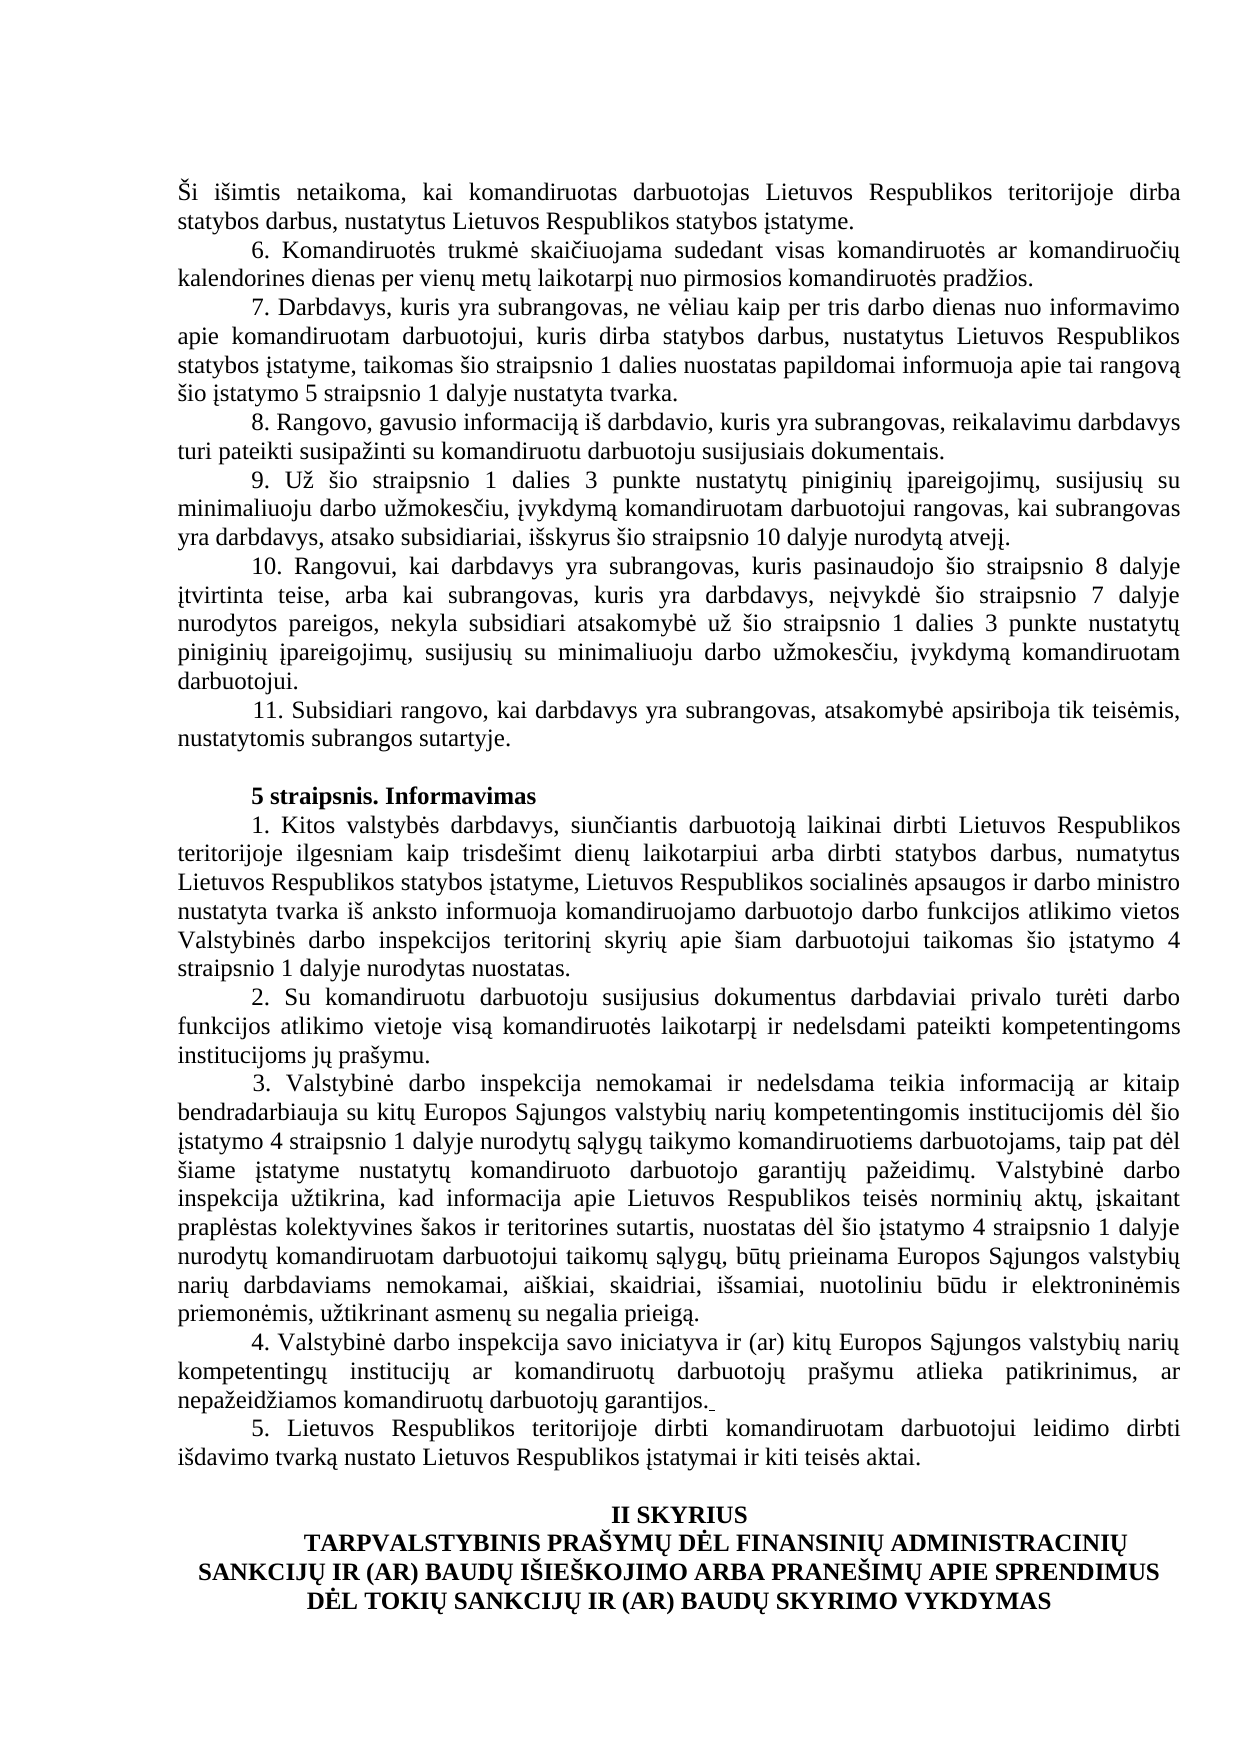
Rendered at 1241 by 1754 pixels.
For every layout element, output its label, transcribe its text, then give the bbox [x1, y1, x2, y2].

text 2. Su komandiruotu darbuotoju susijusius dokumentus darbdaviai privalo turėti darbo funkcijos atlikimo vietoje visą komandiruotės laikotarpį ir nedelsdami pateikti kompetentingoms institucijoms jų prašymu. [177, 982, 1181, 1068]
text 6. Komandiruotės trukmė skaičiuojama sudedant visas komandiruotės ar komandiruočių kalendorines dienas per vienų metų laikotarpį nuo pirmosios komandiruotės pradžios. [177, 235, 1181, 292]
text 4. Valstybinė darbo inspekcija savo iniciatyva ir (ar) kitų Europos Sąjungos valstybių narių kompetentingų institucijų ar komandiruotų darbuotojų prašymu atlieka patikrinimus, ar nepažeidžiamos komandiruotų darbuotojų garantijos. [177, 1327, 1181, 1413]
text 9. Už šio straipsnio 1 dalies 3 punkte nustatytų piniginių įpareigojimų, susijusių su minimaliuoju darbo užmokesčiu, įvykdymą komandiruotam darbuotojui rangovas, kai subrangovas yra darbdavys, atsako subsidiariai, išskyrus šio straipsnio 10 dalyje nurodytą atvejį. [177, 465, 1181, 551]
text 10. Rangovui, kai darbdavys yra subrangovas, kuris pasinaudojo šio straipsnio 8 dalyje įtvirtinta teise, arba kai subrangovas, kuris yra darbdavys, neįvykdė šio straipsnio 7 dalyje nurodytos pareigos, nekyla subsidiari atsakomybė už šio straipsnio 1 dalies 3 punkte nustatytų piniginių įpareigojimų, susijusių su minimaliuoju darbo užmokesčiu, įvykdymą komandiruotam darbuotojui. [177, 551, 1181, 695]
text Ši išimtis netaikoma, kai komandiruotas darbuotojas Lietuvos Respublikos teritorijoje dirba statybos darbus, nustatytus Lietuvos Respublikos statybos įstatyme. [177, 177, 1181, 235]
text 5. Lietuvos Respublikos teritorijoje dirbti komandiruotam darbuotojui leidimo dirbti išdavimo tvarką nustato Lietuvos Respublikos įstatymai ir kiti teisės aktai. [177, 1413, 1181, 1471]
text 11. Subsidiari rangovo, kai darbdavys yra subrangovas, atsakomybė apsiriboja tik teisėmis, nustatytomis subrangos sutartyje. [177, 695, 1181, 752]
text 3. Valstybinė darbo inspekcija nemokamai ir nedelsdama teikia informaciją ar kitaip bendradarbiauja su kitų Europos Sąjungos valstybių narių kompetentingomis institucijomis dėl šio įstatymo 4 straipsnio 1 dalyje nurodytų sąlygų taikymo komandiruotiems darbuotojams, taip pat dėl šiame įstatyme nustatytų komandiruoto darbuotojo garantijų pažeidimų. Valstybinė darbo inspekcija užtikrina, kad informacija apie Lietuvos Respublikos teisės norminių aktų, įskaitant praplėstas kolektyvines šakos ir teritorines sutartis, nuostatas dėl šio įstatymo 4 straipsnio 1 dalyje nurodytų komandiruotam darbuotojui taikomų sąlygų, būtų prieinama Europos Sąjungos valstybių narių darbdaviams nemokamai, aiškiai, skaidriai, išsamiai, nuotoliniu būdu ir elektroninėmis priemonėmis, užtikrinant asmenų su negalia prieigą. [177, 1068, 1181, 1327]
text II SKYRIUS [177, 1500, 1181, 1528]
text 8. Rangovo, gavusio informaciją iš darbdavio, kuris yra subrangovas, reikalavimu darbdavys turi pateikti susipažinti su komandiruotu darbuotoju susijusiais dokumentais. [177, 407, 1181, 465]
text 7. Darbdavys, kuris yra subrangovas, ne vėliau kaip per tris darbo dienas nuo informavimo apie komandiruotam darbuotojui, kuris dirba statybos darbus, nustatytus Lietuvos Respublikos statybos įstatyme, taikomas šio straipsnio 1 dalies nuostatas papildomai informuoja apie tai rangovą šio įstatymo 5 straipsnio 1 dalyje nustatyta tvarka. [177, 292, 1181, 407]
text 1. Kitos valstybės darbdavys, siunčiantis darbuotoją laikinai dirbti Lietuvos Respublikos teritorijoje ilgesniam kaip trisdešimt dienų laikotarpiui arba dirbti statybos darbus, numatytus Lietuvos Respublikos statybos įstatyme, Lietuvos Respublikos socialinės apsaugos ir darbo ministro nustatyta tvarka iš anksto informuoja komandiruojamo darbuotojo darbo funkcijos atlikimo vietos Valstybinės darbo inspekcijos teritorinį skyrių apie šiam darbuotojui taikomas šio įstatymo 4 straipsnio 1 dalyje nurodytas nuostatas. [177, 810, 1181, 982]
text 5 straipsnis. Informavimas [177, 781, 1181, 810]
text TARPVALSTYBINIS PRAŠYMŲ DĖL FINANSINIŲ ADMINISTRACINIŲ SANKCIJŲ IR (AR) BAUDŲ IŠIEŠKOJIMO ARBA PRANEŠIMŲ APIE SPRENDIMUS DĖL TOKIŲ SANKCIJŲ IR (AR) BAUDŲ SKYRIMO VYKDYMAS [177, 1528, 1181, 1615]
